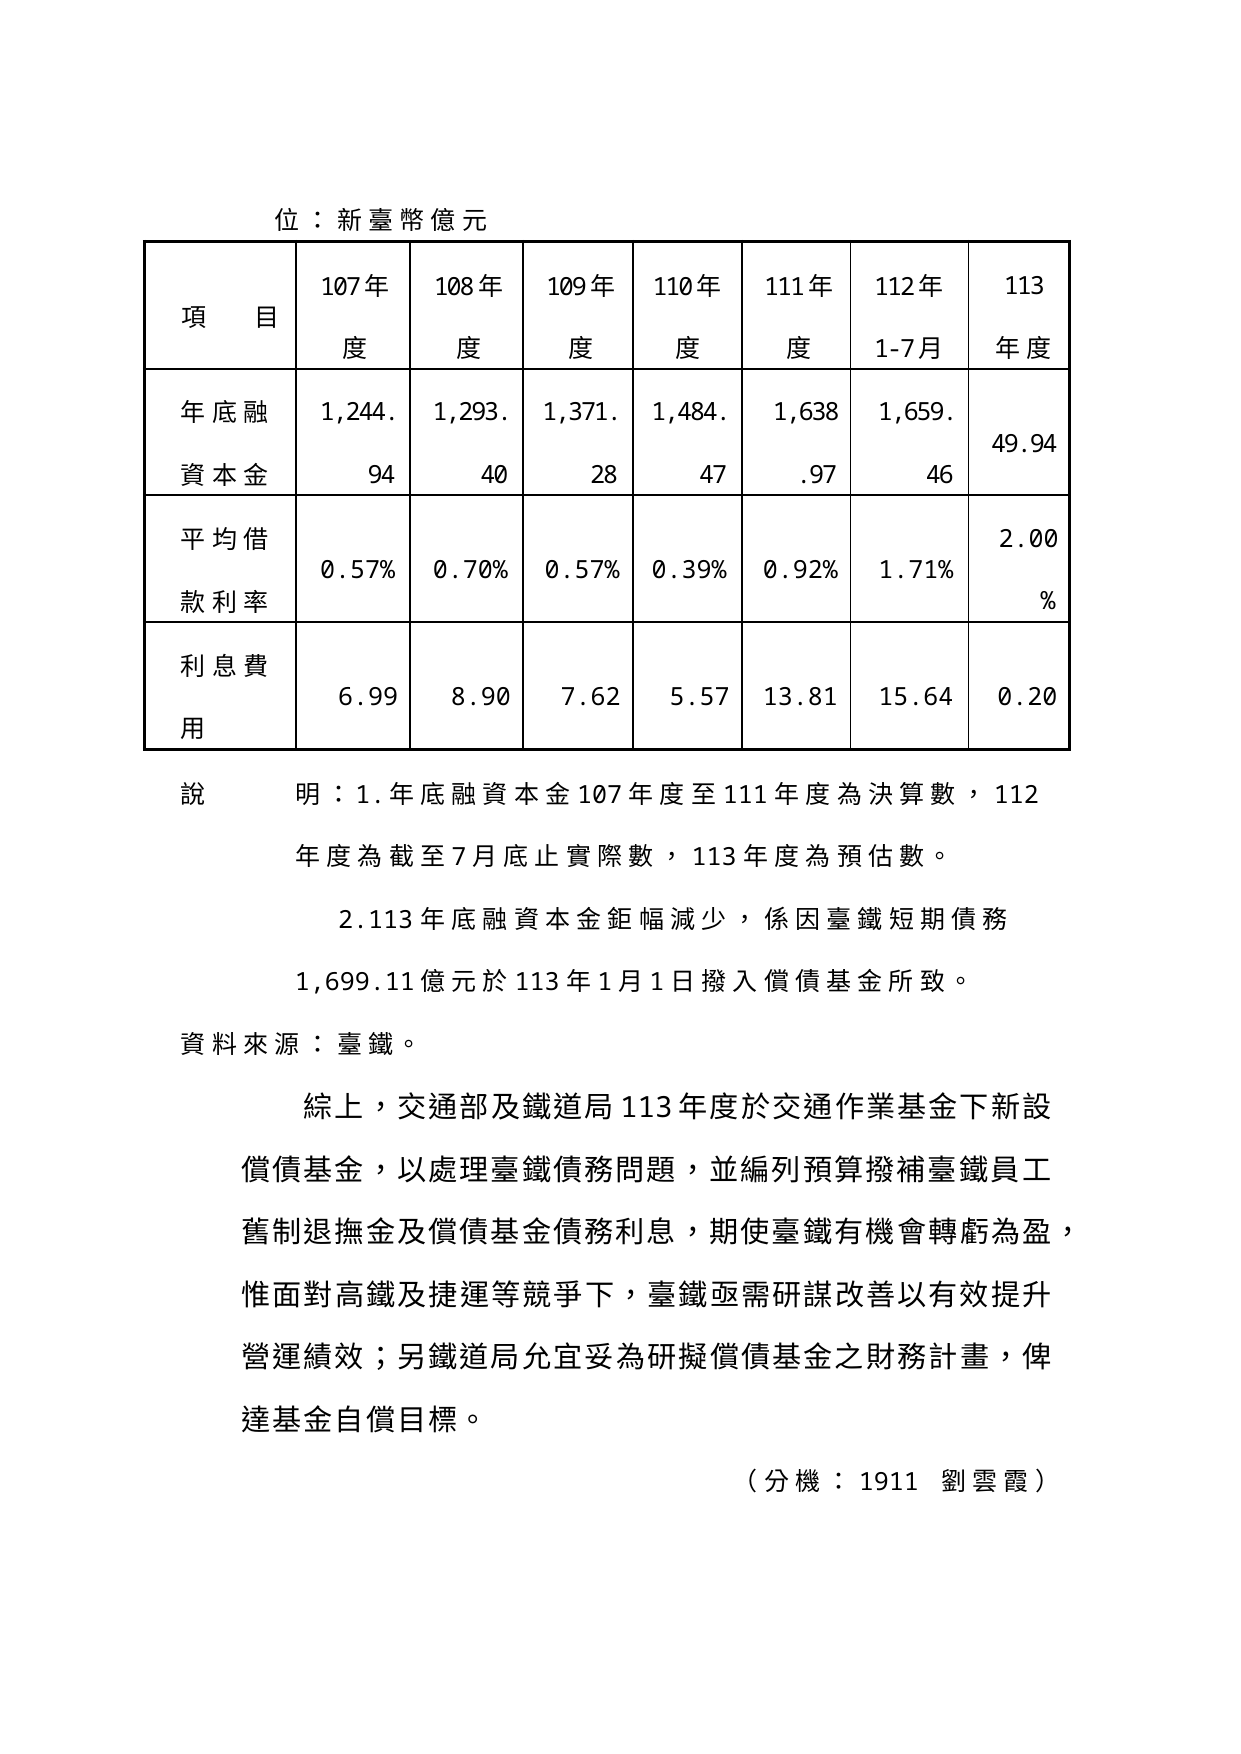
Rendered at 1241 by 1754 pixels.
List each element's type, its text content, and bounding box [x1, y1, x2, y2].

table_header 111年度 [743, 243, 850, 368]
table_header 112年 1-7月 [851, 243, 968, 368]
table_cell 1.71% [851, 496, 968, 621]
text 綜上，交通部及鐵道局113年度於交通作業基金下新設償債基金，以處理臺鐵債務問題，並編列預算撥補臺鐵員工舊制退撫金及償債基金債務利息，期使臺鐵有機會轉虧為盈，惟面對高鐵及捷運等競爭下，臺鐵亟需研謀改善以有效提升營運績效；另鐵道局允宜妥為研擬償債基金之財務計畫，俾達基金自償目標。 [236, 1063, 1063, 1438]
table_cell 1,484.47 [634, 370, 741, 494]
text 資料來源：臺鐵。 [133, 1001, 1118, 1063]
table_cell 13.81 [743, 623, 850, 747]
text 位：新臺幣億元 [133, 177, 1063, 240]
table_cell 0.92% [743, 496, 850, 621]
table_header 107年度 [297, 243, 409, 368]
table_cell 5.57 [634, 623, 741, 747]
table_header 110年度 [634, 243, 741, 368]
table_cell 0.57% [297, 496, 409, 621]
table_cell 1,371.28 [524, 370, 632, 494]
table_cell 6.99 [297, 623, 409, 747]
table_cell 15.64 [851, 623, 968, 747]
text （分機：1911 劉雲霞） [236, 1438, 1063, 1501]
table_cell 49.94 [969, 370, 1068, 494]
table_header 113年度 [969, 243, 1068, 368]
table_cell 平均借款利率 [146, 496, 295, 621]
table_cell 8.90 [411, 623, 522, 747]
table_cell 0.39% [634, 496, 741, 621]
table_cell 7.62 [524, 623, 632, 747]
table_header 項 目 [146, 243, 295, 368]
table_cell 2.00% [969, 496, 1068, 621]
table_cell 利息費用 [146, 623, 295, 747]
table_cell 年底融資本金 [146, 370, 295, 494]
table_header 108年度 [411, 243, 522, 368]
text 2.113年底融資本金鉅幅減少，係因臺鐵短期債務1,699.11億元於113年1月1日撥入償債基金所致。 [133, 876, 1063, 1001]
table_cell 0.20 [969, 623, 1068, 747]
text 說 明：1.年底融資本金107年度至111年度為決算數，112年度為截至7月底止實際數，113年度為預估數。 [133, 751, 1063, 876]
table_cell 1,293.40 [411, 370, 522, 494]
table_cell 1,659.46 [851, 370, 968, 494]
table_cell 0.70% [411, 496, 522, 621]
table_cell 1,244.94 [297, 370, 409, 494]
table_header 109年度 [524, 243, 632, 368]
table_cell 0.57% [524, 496, 632, 621]
table_cell 1,638.97 [743, 370, 850, 494]
